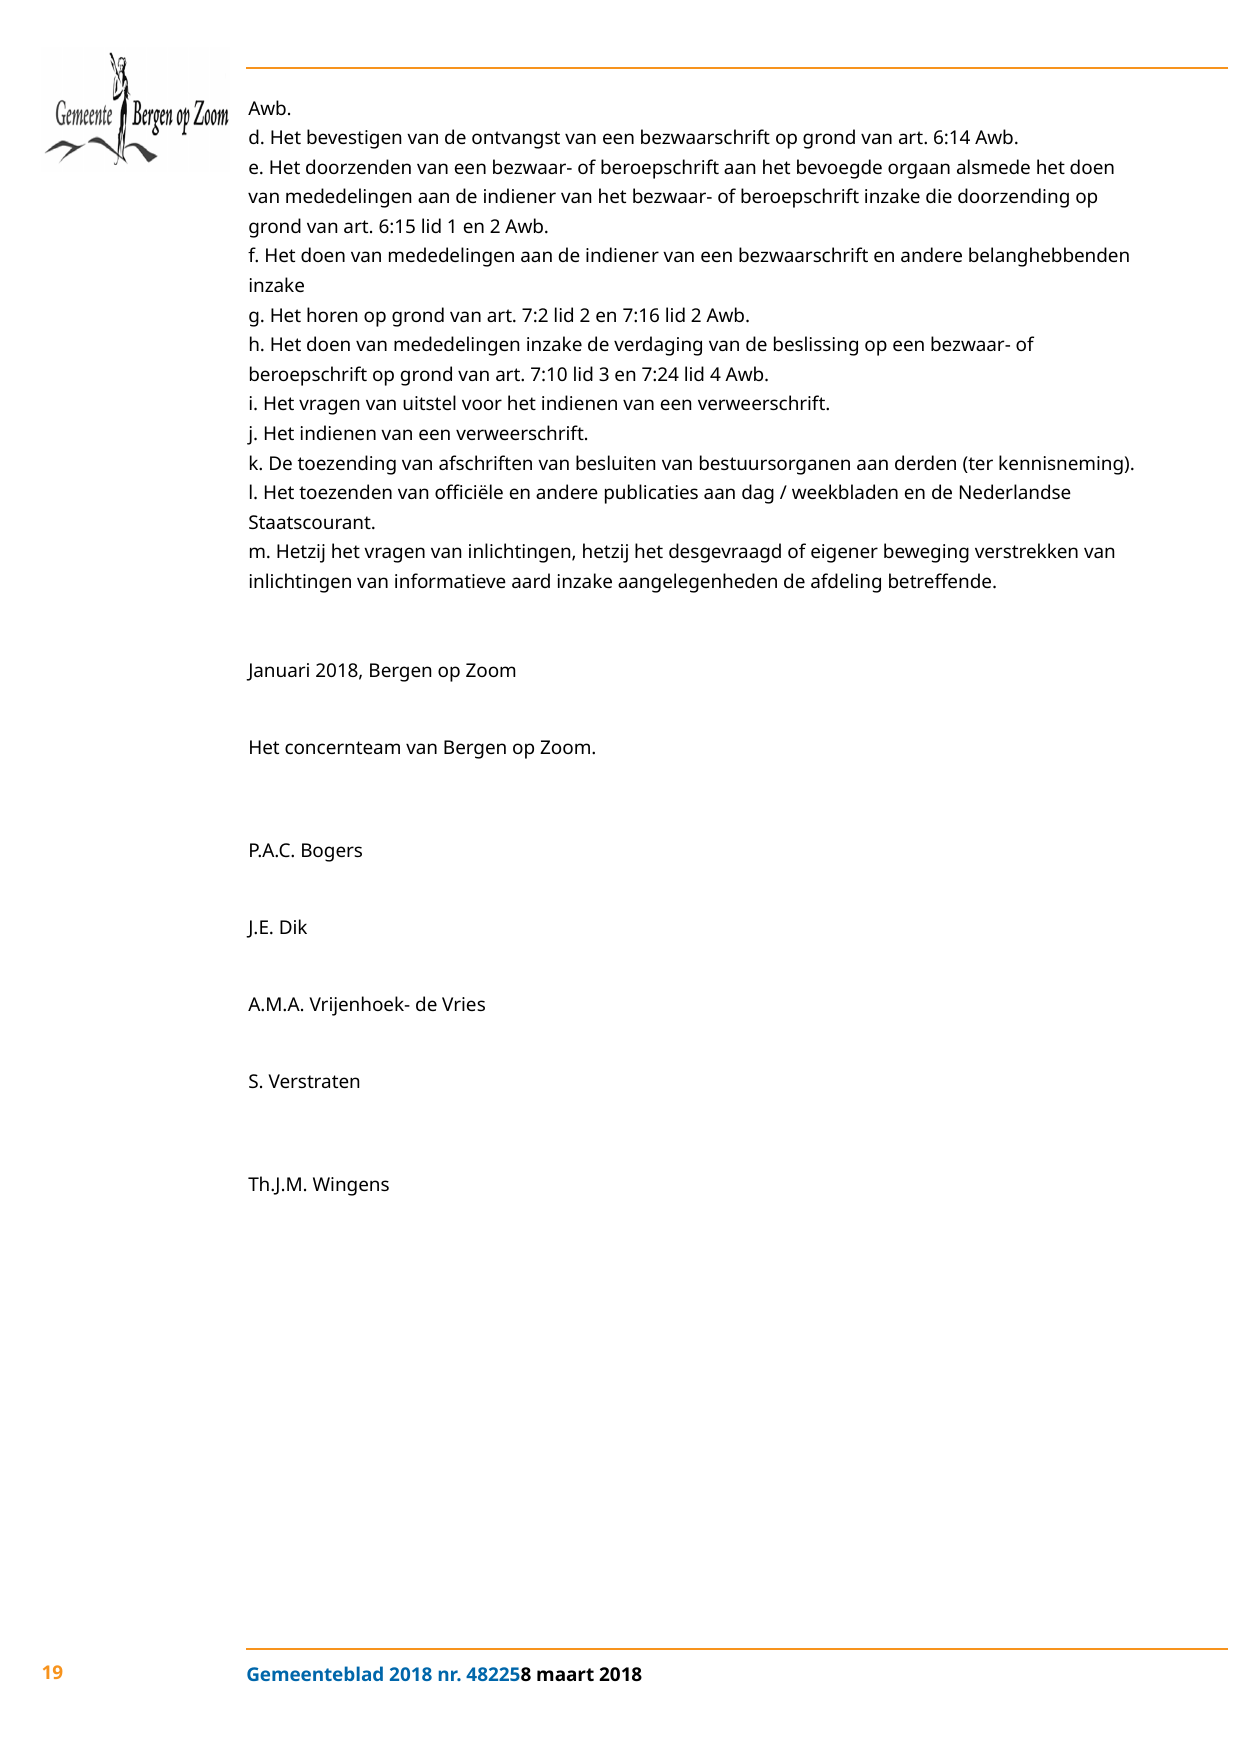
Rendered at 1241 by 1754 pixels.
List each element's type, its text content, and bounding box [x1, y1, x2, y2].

text f. Het doen van mededelingen aan de indiener van een bezwaarschrift en andere belanghebbenden inzake [248, 243, 1152, 298]
text J.E. Dik [248, 914, 1152, 940]
text l. Het toezenden van officiële en andere publicaties aan dag / weekbladen en de Nederlandse Staatscourant. [248, 479, 1152, 535]
text Awb. [248, 95, 1152, 121]
text Het concernteam van Bergen op Zoom. [248, 734, 1152, 760]
text k. De toezending van afschriften van besluiten van bestuursorganen aan derden (ter kennisneming). [248, 450, 1152, 476]
text Januari 2018, Bergen op Zoom [248, 657, 1152, 683]
picture [41, 47, 231, 172]
text m. Hetzij het vragen van inlichtingen, hetzij het desgevraagd of eigener beweging verstrekken van inlichtingen van informatieve aard inzake aangelegenheden de afdeling betreffende. [248, 538, 1152, 594]
text h. Het doen van mededelingen inzake de verdaging van de beslissing op een bezwaar- of beroepschrift op grond van art. 7:10 lid 3 en 7:24 lid 4 Awb. [248, 331, 1152, 387]
text g. Het horen op grond van art. 7:2 lid 2 en 7:16 lid 2 Awb. [248, 302, 1152, 328]
text A.M.A. Vrijenhoek- de Vries [248, 991, 1152, 1017]
text i. Het vragen van uitstel voor het indienen van een verweerschrift. [248, 391, 1152, 416]
text j. Het indienen van een verweerschrift. [248, 420, 1152, 446]
text d. Het bevestigen van de ontvangst van een bezwaarschrift op grond van art. 6:14 Awb. [248, 124, 1152, 150]
text e. Het doorzenden van een bezwaar- of beroepschrift aan het bevoegde orgaan alsmede het doen van mededelingen aan de indiener van het bezwaar- of beroepschrift inzake die doorzending op grond van art. 6:15 lid 1 en 2 Awb. [248, 154, 1152, 239]
text Th.J.M. Wingens [248, 1171, 1152, 1197]
text P.A.C. Bogers [248, 837, 1152, 863]
text S. Verstraten [248, 1068, 1152, 1094]
